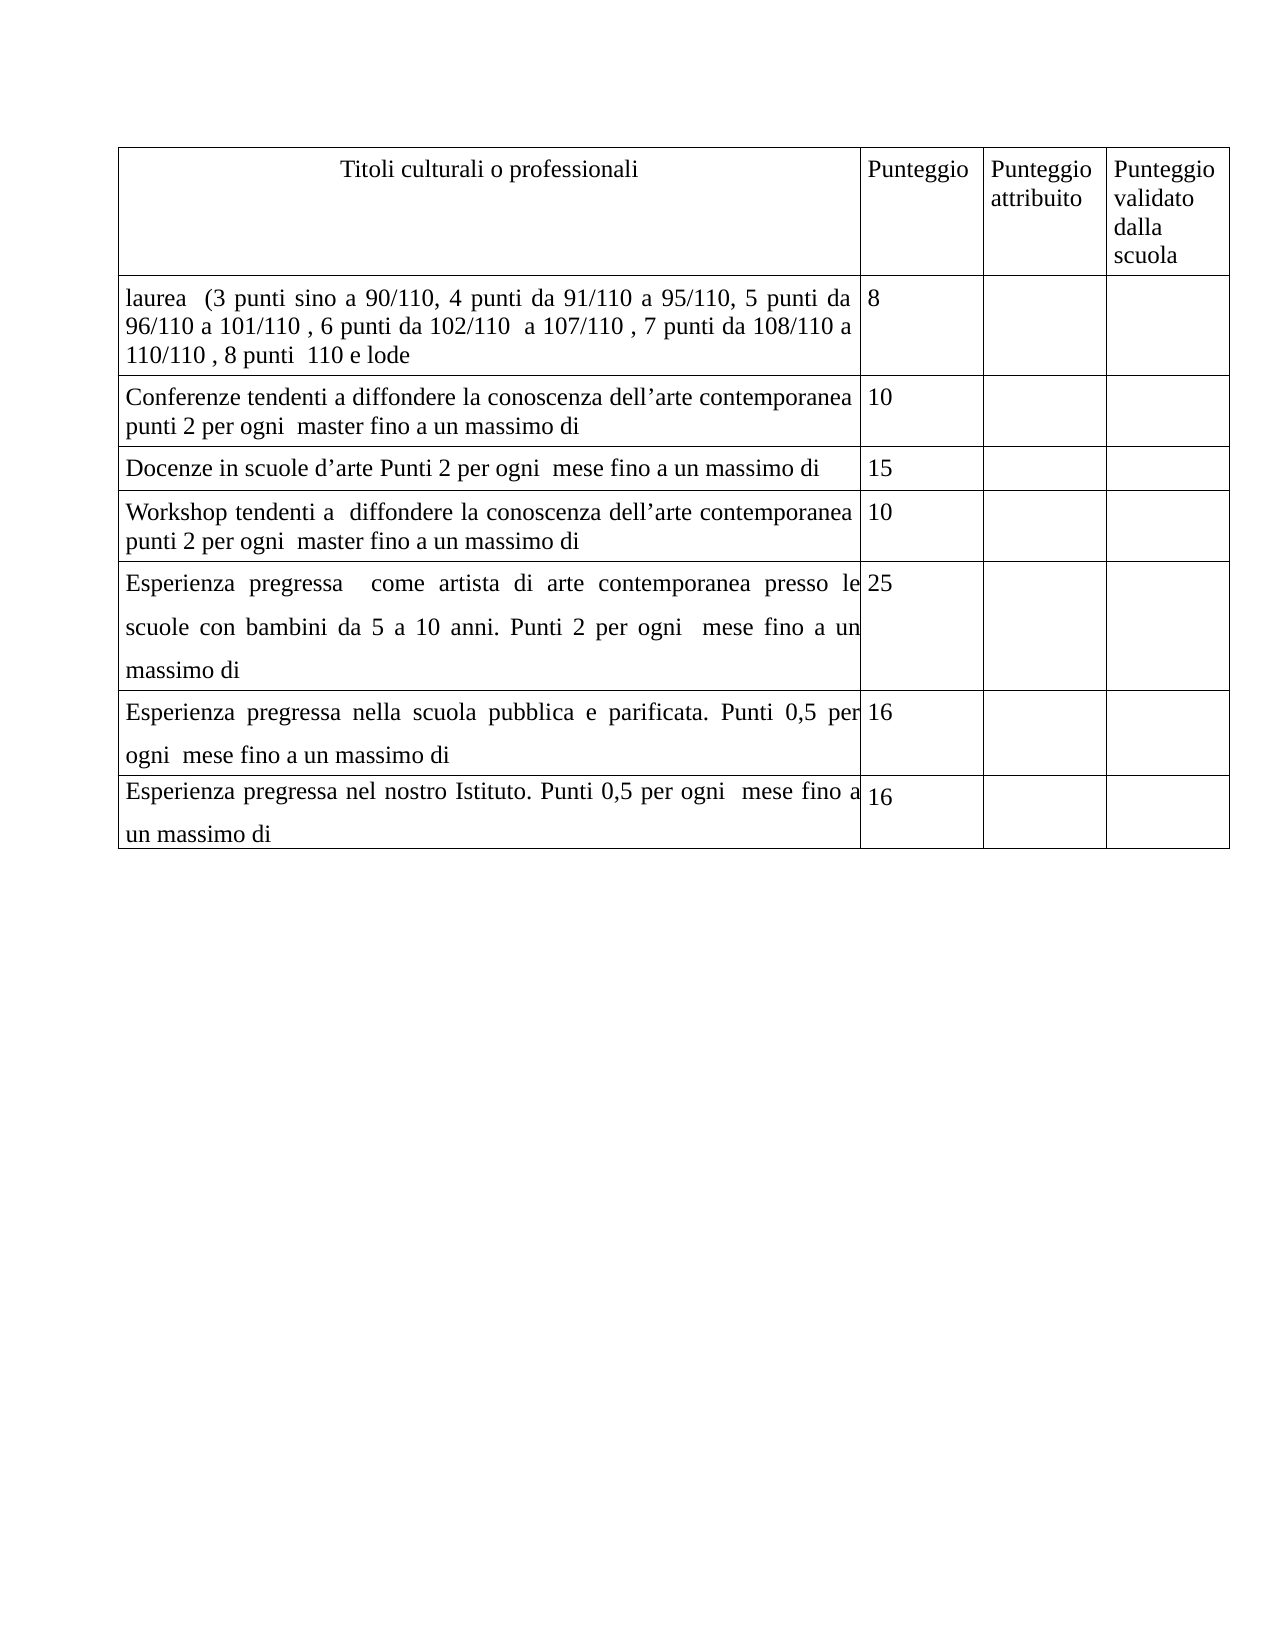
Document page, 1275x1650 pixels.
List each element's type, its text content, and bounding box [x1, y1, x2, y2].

table_header Punteggio validato dalla scuola [1107, 148, 1229, 275]
table_cell [1107, 562, 1229, 690]
table_cell Esperienza pregressa come artista di arte contemporanea presso le scuole con bambini da 5 a 10 anni. Punti 2 per ogni mese fino a un massimo di [119, 562, 860, 690]
table_header Titoli culturali o professionali [119, 148, 860, 275]
table_cell Docenze in scuole d’arte Punti 2 per ogni mese fino a un massimo di [119, 447, 860, 490]
table_cell 10 [861, 376, 983, 446]
table_cell 8 [861, 276, 983, 375]
table_cell Esperienza pregressa nel nostro Istituto. Punti 0,5 per ogni mese fino a un massimo di [119, 776, 860, 848]
table_cell [984, 776, 1106, 848]
table_cell 16 [861, 691, 983, 775]
table_cell 25 [861, 562, 983, 690]
table_cell 10 [861, 491, 983, 561]
table_cell [984, 276, 1106, 375]
table_cell laurea (3 punti sino a 90/110, 4 punti da 91/110 a 95/110, 5 punti da 96/110 a 101/110 , 6 punti da 102/110 a 107/110 , 7 punti da 108/110 a 110/110 , 8 punti 110 e lode [119, 276, 860, 375]
table_cell [1107, 447, 1229, 490]
table_cell [1107, 776, 1229, 848]
table_cell [984, 447, 1106, 490]
table_cell Conferenze tendenti a diffondere la conoscenza dell’arte contemporanea punti 2 per ogni master fino a un massimo di [119, 376, 860, 446]
table_header Punteggio [861, 148, 983, 275]
table_cell 15 [861, 447, 983, 490]
table_cell [1107, 376, 1229, 446]
table_cell [984, 376, 1106, 446]
table_cell Esperienza pregressa nella scuola pubblica e parificata. Punti 0,5 per ogni mese fino a un massimo di [119, 691, 860, 775]
table_cell [984, 562, 1106, 690]
table_cell 16 [861, 776, 983, 848]
table_cell Workshop tendenti a diffondere la conoscenza dell’arte contemporanea punti 2 per ogni master fino a un massimo di [119, 491, 860, 561]
table_cell [984, 491, 1106, 561]
table_cell [1107, 491, 1229, 561]
table_cell [1107, 276, 1229, 375]
table_cell [1107, 691, 1229, 775]
table_cell [984, 691, 1106, 775]
table_header Punteggio attribuito [984, 148, 1106, 275]
